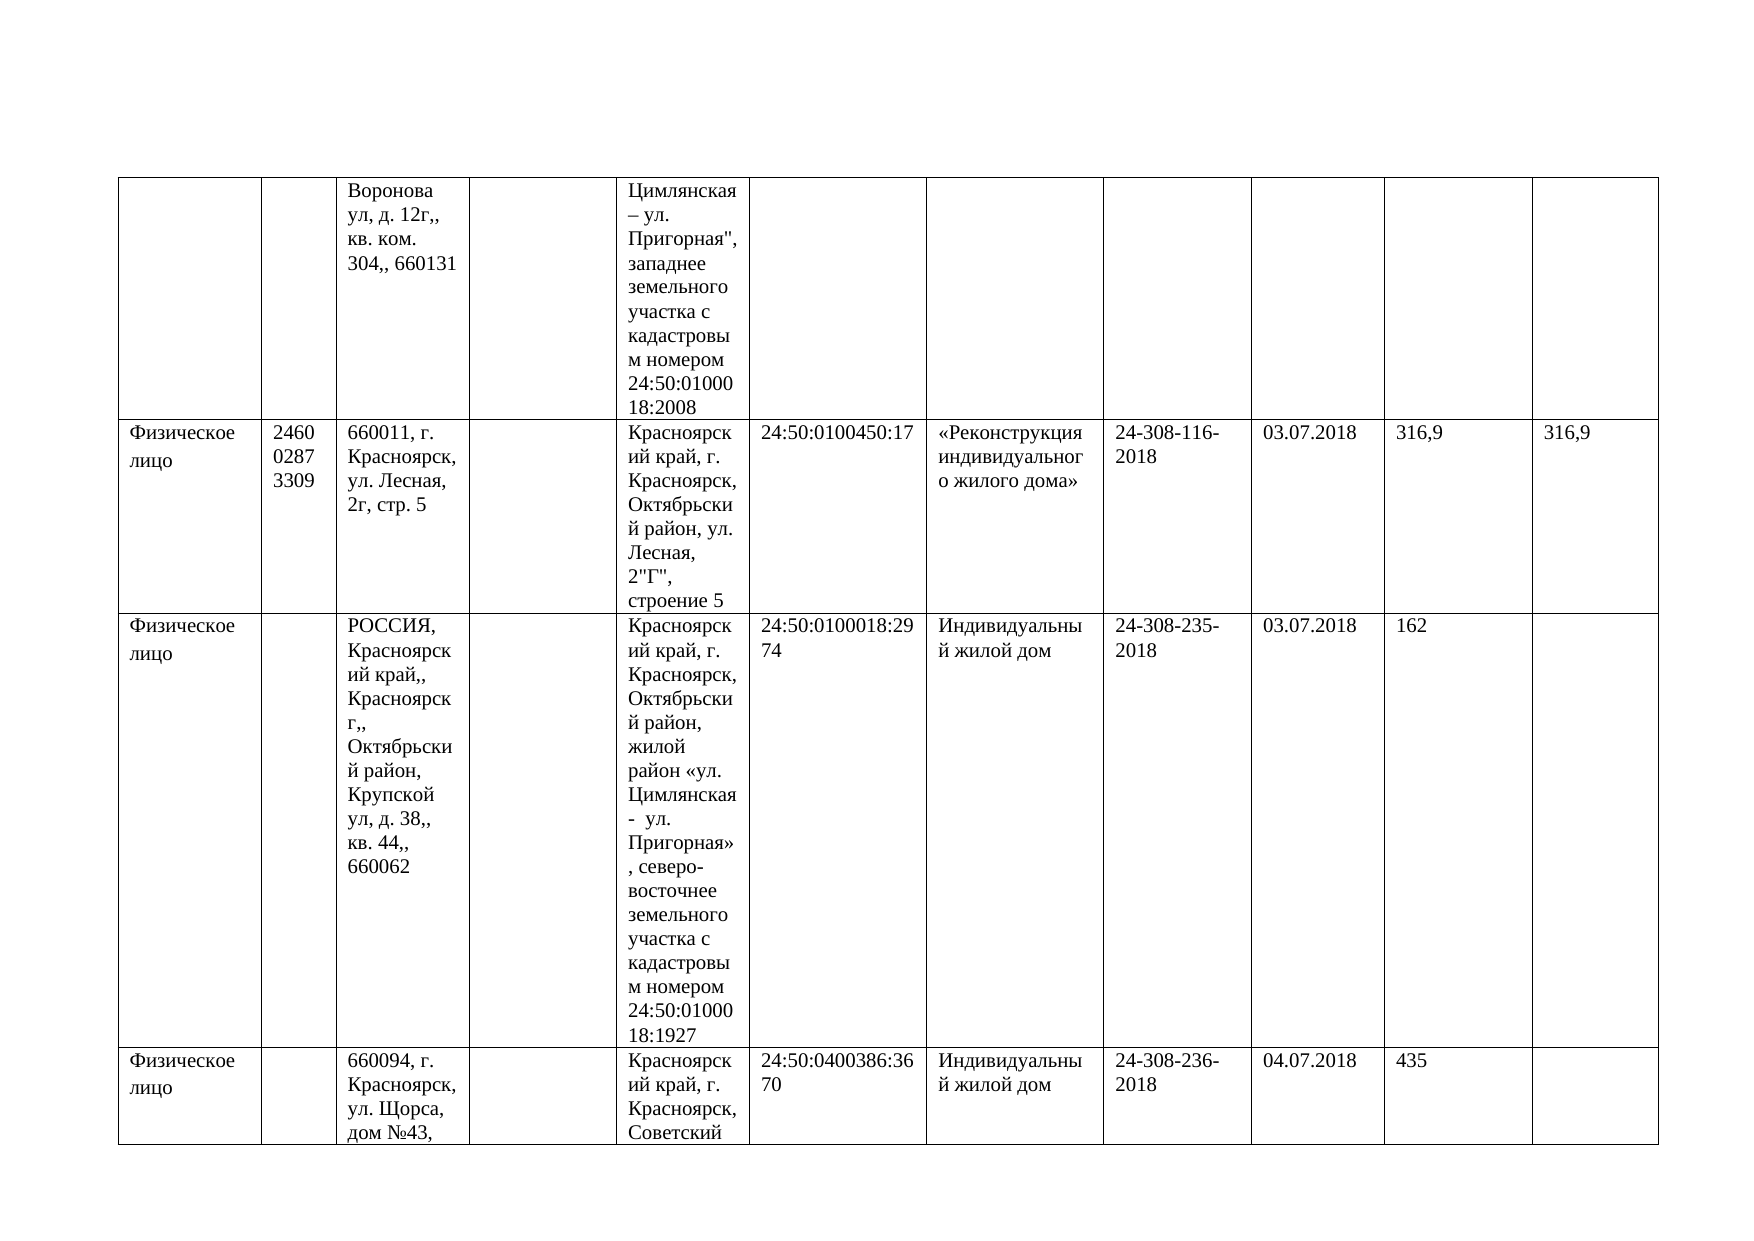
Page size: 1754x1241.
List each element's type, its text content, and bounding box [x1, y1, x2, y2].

table_cell Цимлянская – ул. Пригорная", западнее земельного участка с кадастровым номером 24:50:0100018:2008 [617, 178, 749, 419]
table_cell 24:50:0100018:2974 [750, 614, 926, 1047]
table_cell 660094, г. Красноярск, ул. Щорса, дом №43, [337, 1048, 469, 1144]
table_cell Индивидуальный жилой дом [927, 614, 1103, 1047]
table_cell [1252, 178, 1384, 419]
table_cell 162 [1385, 614, 1532, 1047]
table_cell [1104, 178, 1251, 419]
table_cell РОССИЯ, Красноярский край,, Красноярск г,, Октябрьский район, Крупской ул, д. 38,, кв. 44,, 660062 [337, 614, 469, 1047]
table_cell Воронова ул, д. 12г,, кв. ком. 304,, 660131 [337, 178, 469, 419]
table_cell 316,9 [1533, 420, 1658, 612]
table_cell 24-308-236-2018 [1104, 1048, 1251, 1144]
table_cell [750, 178, 926, 419]
table_cell [262, 178, 336, 419]
table_cell [1385, 178, 1532, 419]
table_cell 03.07.2018 [1252, 614, 1384, 1047]
table_cell 24-308-235-2018 [1104, 614, 1251, 1047]
table_cell [1533, 614, 1658, 1047]
table_cell [470, 178, 616, 419]
table_cell [1533, 178, 1658, 419]
table_cell 24:50:0100450:17 [750, 420, 926, 612]
table_cell Физическое лицо [119, 614, 261, 1047]
table_cell 24-308-116-2018 [1104, 420, 1251, 612]
table_cell [470, 1048, 616, 1144]
table_cell Физическое лицо [119, 1048, 261, 1144]
table_cell [470, 420, 616, 612]
table_cell 316,9 [1385, 420, 1532, 612]
table_cell [470, 614, 616, 1047]
table_cell Красноярский край, г. Красноярск, Советский [617, 1048, 749, 1144]
table_cell Красноярский край, г. Красноярск, Октябрьский район, ул. Лесная, 2"Г", строение 5 [617, 420, 749, 612]
table_cell 24:50:0400386:3670 [750, 1048, 926, 1144]
table_cell [927, 178, 1103, 419]
table_cell Физическое лицо [119, 420, 261, 612]
table_cell [262, 614, 336, 1047]
table_cell 03.07.2018 [1252, 420, 1384, 612]
table_cell [1533, 1048, 1658, 1144]
table_cell «Реконструкция индивидуального жилого дома» [927, 420, 1103, 612]
table_cell 660011, г. Красноярск, ул. Лесная, 2г, стр. 5 [337, 420, 469, 612]
table_cell Индивидуальный жилой дом [927, 1048, 1103, 1144]
table_cell 435 [1385, 1048, 1532, 1144]
table_cell 04.07.2018 [1252, 1048, 1384, 1144]
table_cell 246002873309 [262, 420, 336, 612]
table_cell [119, 178, 261, 419]
table_cell Красноярский край, г. Красноярск, Октябрьский район, жилой район «ул. Цимлянская - ул. Пригорная», северо-восточнее земельного участка с кадастровым номером 24:50:0100018:1927 [617, 614, 749, 1047]
table_cell [262, 1048, 336, 1144]
